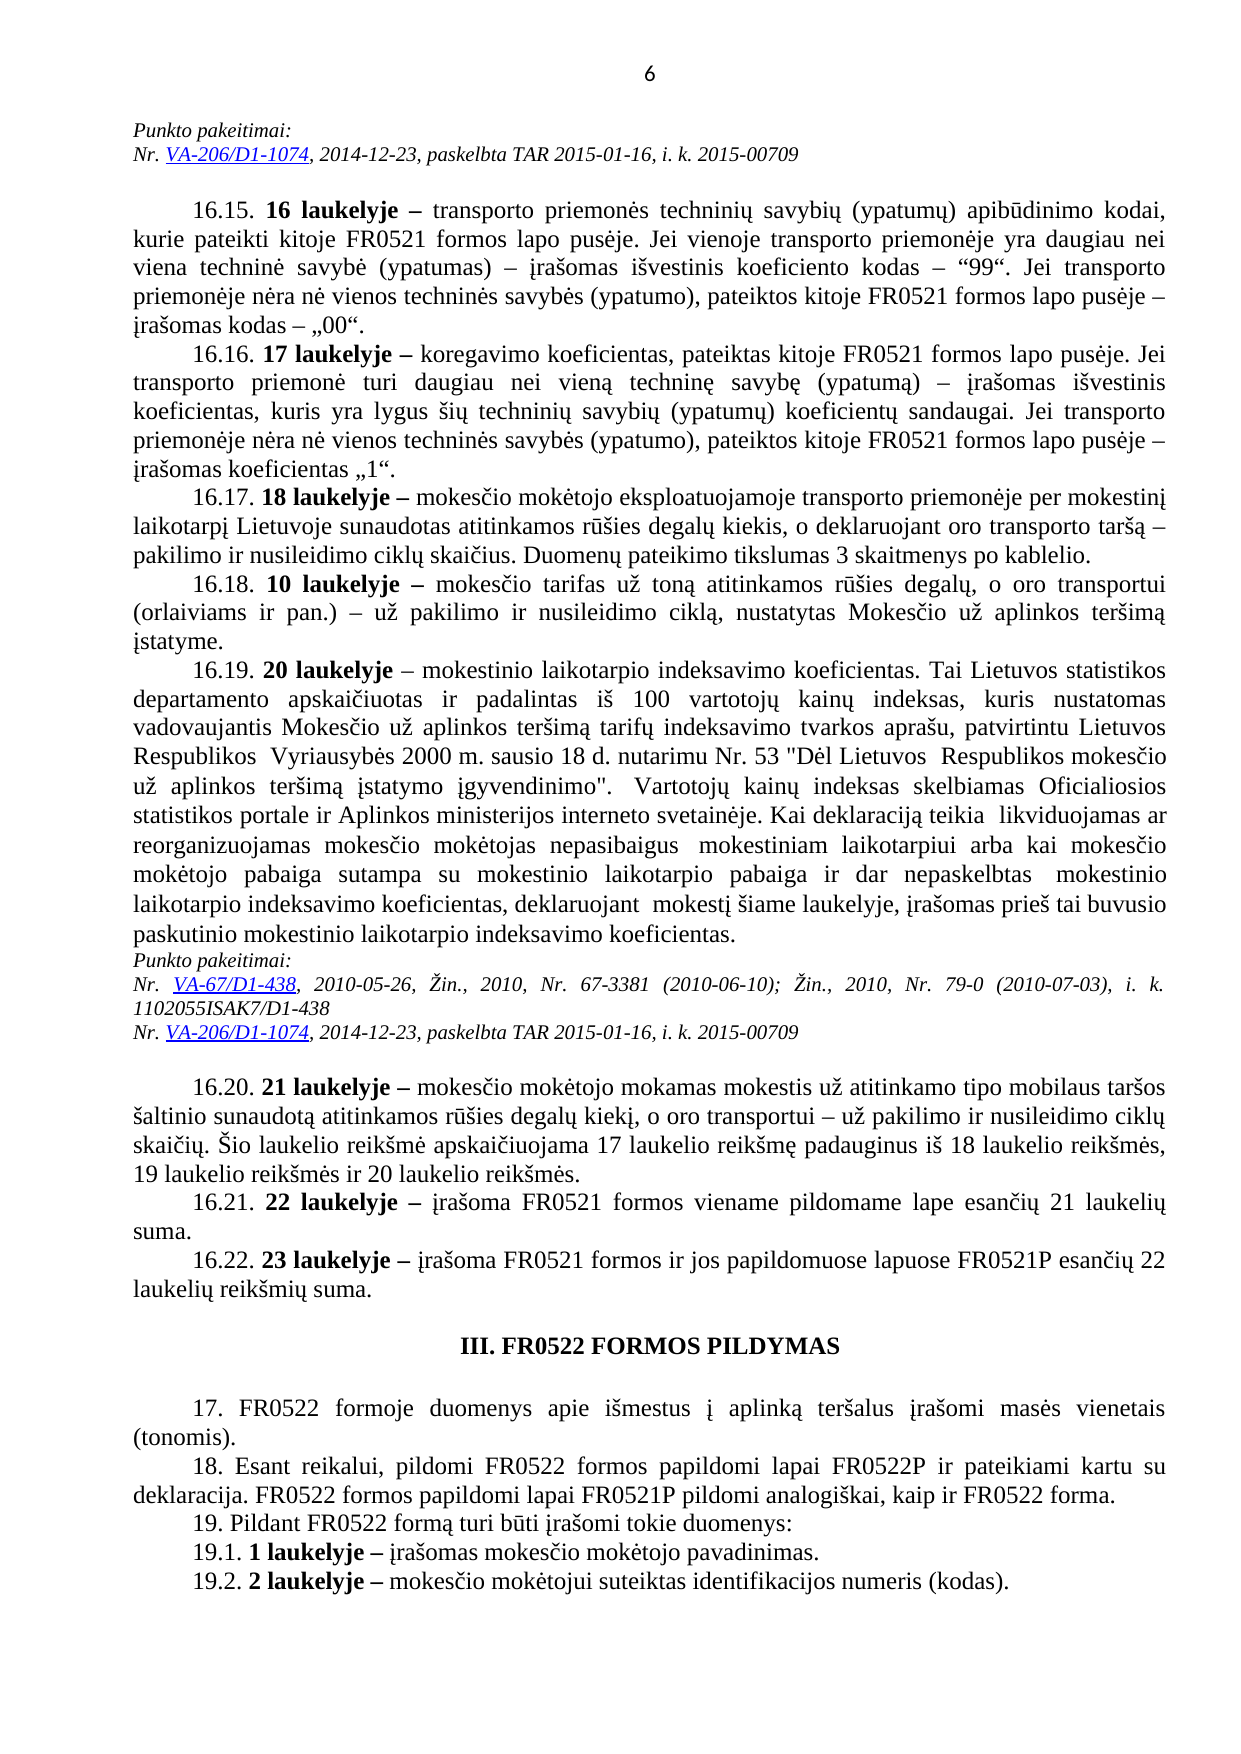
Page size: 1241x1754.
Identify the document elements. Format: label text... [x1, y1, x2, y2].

text Punkto pakeitimai: [133, 118, 1167, 142]
text 19. Pildant FR0522 formą turi būti įrašomi tokie duomenys: [133, 1508, 1167, 1537]
text 16.18. 10 laukelyje – mokesčio tarifas už toną atitinkamos rūšies degalų, o oro transportui (orlaiviams ir pan.) – už pakilimo ir nusileidimo ciklą, nustatytas Mokesčio už aplinkos teršimą įstatyme. [133, 569, 1167, 655]
text 16.19. 20 laukelyje – mokestinio laikotarpio indeksavimo koeficientas. Tai Lietuvos statistikos departamento apskaičiuotas ir padalintas iš 100 vartotojų kainų indeksas, kuris nustatomas vadovaujantis Mokesčio už aplinkos teršimą tarifų indeksavimo tvarkos aprašu, patvirtintu Lietuvos Respublikos Vyriausybės 2000 m. sausio 18 d. nutarimu Nr. 53 "Dėl Lietuvos Respublikos mokesčio už aplinkos teršimą įstatymo įgyvendinimo". Vartotojų kainų indeksas skelbiamas Oficialiosios statistikos portale ir Aplinkos ministerijos interneto svetainėje. Kai deklaraciją teikia likviduojamas ar reorganizuojamas mokesčio mokėtojas nepasibaigus mokestiniam laikotarpiui arba kai mokesčio mokėtojo pabaiga sutampa su mokestinio laikotarpio pabaiga ir dar nepaskelbtas mokestinio laikotarpio indeksavimo koeficientas, deklaruojant mokestį šiame laukelyje, įrašomas prieš tai buvusio paskutinio mokestinio laikotarpio indeksavimo koeficientas. [133, 655, 1167, 947]
text 19.1. 1 laukelyje – įrašomas mokesčio mokėtojo pavadinimas. [133, 1537, 1167, 1566]
text 16.17. 18 laukelyje – mokesčio mokėtojo eksploatuojamoje transporto priemonėje per mokestinį laikotarpį Lietuvoje sunaudotas atitinkamos rūšies degalų kiekis, o deklaruojant oro transporto taršą – pakilimo ir nusileidimo ciklų skaičius. Duomenų pateikimo tikslumas 3 skaitmenys po kablelio. [133, 482, 1167, 569]
text Nr. VA-206/D1-1074, 2014-12-23, paskelbta TAR 2015-01-16, i. k. 2015-00709 [133, 1020, 1167, 1044]
text 16.21. 22 laukelyje – įrašoma FR0521 formos viename pildomame lape esančių 21 laukelių suma. [133, 1187, 1167, 1245]
text 16.15. 16 laukelyje – transporto priemonės techninių savybių (ypatumų) apibūdinimo kodai, kurie pateikti kitoje FR0521 formos lapo pusėje. Jei vienoje transporto priemonėje yra daugiau nei viena techninė savybė (ypatumas) – įrašomas išvestinis koeficiento kodas – “99“. Jei transporto priemonėje nėra nė vienos techninės savybės (ypatumo), pateiktos kitoje FR0521 formos lapo pusėje – įrašomas kodas – „00“. [133, 195, 1167, 339]
text 19.2. 2 laukelyje – mokesčio mokėtojui suteiktas identifikacijos numeris (kodas). [133, 1566, 1167, 1595]
text 18. Esant reikalui, pildomi FR0522 formos papildomi lapai FR0522P ir pateikiami kartu su deklaracija. FR0522 formos papildomi lapai FR0521P pildomi analogiškai, kaip ir FR0522 forma. [133, 1451, 1167, 1508]
text 17. FR0522 formoje duomenys apie išmestus į aplinką teršalus įrašomi masės vienetais (tonomis). [133, 1393, 1167, 1451]
text 16.22. 23 laukelyje – įrašoma FR0521 formos ir jos papildomuose lapuose FR0521P esančių 22 laukelių reikšmių suma. [133, 1245, 1167, 1302]
text III. FR0522 FORMOS PILDYMAS [133, 1331, 1167, 1360]
text Nr. VA-206/D1-1074, 2014-12-23, paskelbta TAR 2015-01-16, i. k. 2015-00709 [133, 142, 1167, 166]
text 16.20. 21 laukelyje – mokesčio mokėtojo mokamas mokestis už atitinkamo tipo mobilaus taršos šaltinio sunaudotą atitinkamos rūšies degalų kiekį, o oro transportui – už pakilimo ir nusileidimo ciklų skaičių. Šio laukelio reikšmė apskaičiuojama 17 laukelio reikšmę padauginus iš 18 laukelio reikšmės, 19 laukelio reikšmės ir 20 laukelio reikšmės. [133, 1072, 1167, 1187]
text 16.16. 17 laukelyje – koregavimo koeficientas, pateiktas kitoje FR0521 formos lapo pusėje. Jei transporto priemonė turi daugiau nei vieną techninę savybę (ypatumą) – įrašomas išvestinis koeficientas, kuris yra lygus šių techninių savybių (ypatumų) koeficientų sandaugai. Jei transporto priemonėje nėra nė vienos techninės savybės (ypatumo), pateiktos kitoje FR0521 formos lapo pusėje – įrašomas koeficientas „1“. [133, 339, 1167, 482]
text Punkto pakeitimai: [133, 947, 1167, 972]
text Nr. VA-67/D1-438, 2010-05-26, Žin., 2010, Nr. 67-3381 (2010-06-10); Žin., 2010, Nr. 79-0 (2010-07-03), i. k. 1102055ISAK7/D1-438 [133, 972, 1167, 1020]
